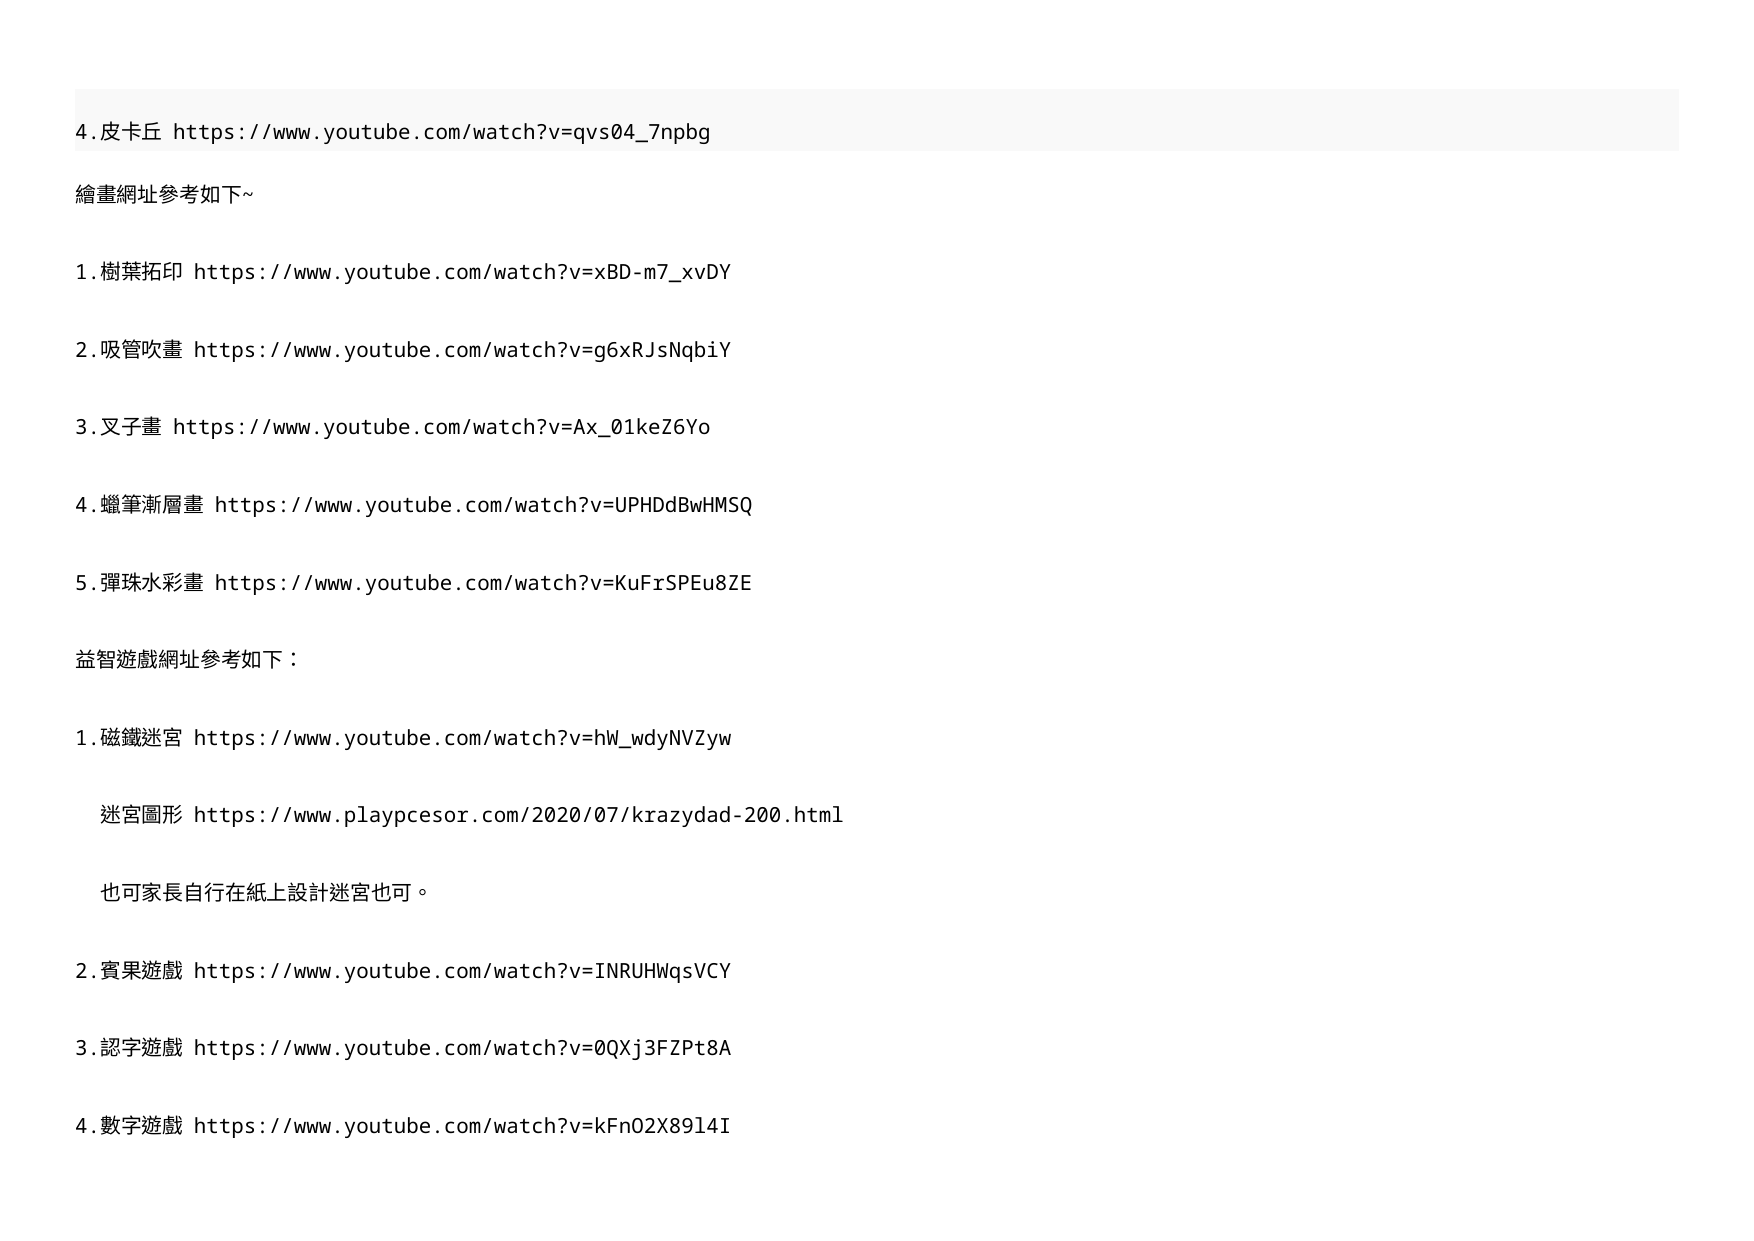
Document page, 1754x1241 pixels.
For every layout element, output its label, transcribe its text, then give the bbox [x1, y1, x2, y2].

text 迷宮圖形 https://www.playpcesor.com/2020/07/krazydad-200.html [75, 772, 1679, 835]
text 益智遊戲網址參考如下： [75, 617, 1679, 679]
text 1.磁鐵迷宮 https://www.youtube.com/watch?v=hW_wdyNVZyw [75, 694, 1679, 757]
subtitle 4.皮卡丘 https://www.youtube.com/watch?v=qvs04_7npbg [75, 89, 1679, 151]
text 2.吸管吹畫 https://www.youtube.com/watch?v=g6xRJsNqbiY [75, 307, 1679, 369]
text 3.叉子畫 https://www.youtube.com/watch?v=Ax_01keZ6Yo [75, 384, 1679, 447]
text 也可家長自行在紙上設計迷宮也可。 [75, 850, 1679, 912]
text 1.樹葉拓印 https://www.youtube.com/watch?v=xBD-m7_xvDY [75, 229, 1679, 291]
text 5.彈珠水彩畫 https://www.youtube.com/watch?v=KuFrSPEu8ZE [75, 539, 1679, 602]
text 2.賓果遊戲 https://www.youtube.com/watch?v=INRUHWqsVCY [75, 927, 1679, 990]
text 3.認字遊戲 https://www.youtube.com/watch?v=0QXj3FZPt8A [75, 1005, 1679, 1067]
text 4.數字遊戲 https://www.youtube.com/watch?v=kFnO2X89l4I [75, 1083, 1679, 1145]
text 繪畫網址參考如下~ [75, 151, 1679, 214]
text 4.蠟筆漸層畫 https://www.youtube.com/watch?v=UPHDdBwHMSQ [75, 462, 1679, 524]
